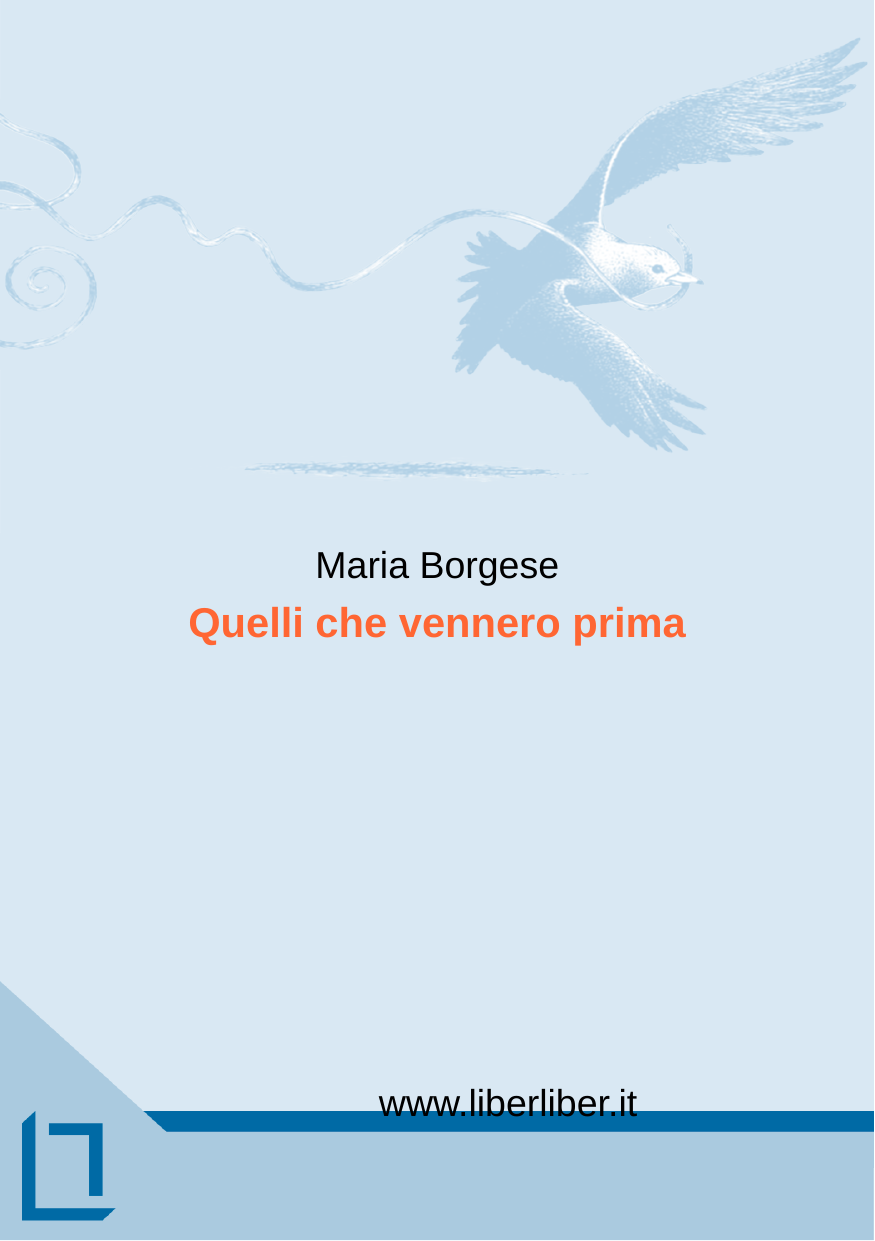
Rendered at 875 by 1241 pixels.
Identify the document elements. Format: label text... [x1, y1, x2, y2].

text www.liberliber.it [331, 1081, 685, 1124]
text Quelli che vennero prima [94, 598, 779, 646]
text Maria Borgese [94, 543, 779, 586]
picture [0, 0, 874, 1241]
